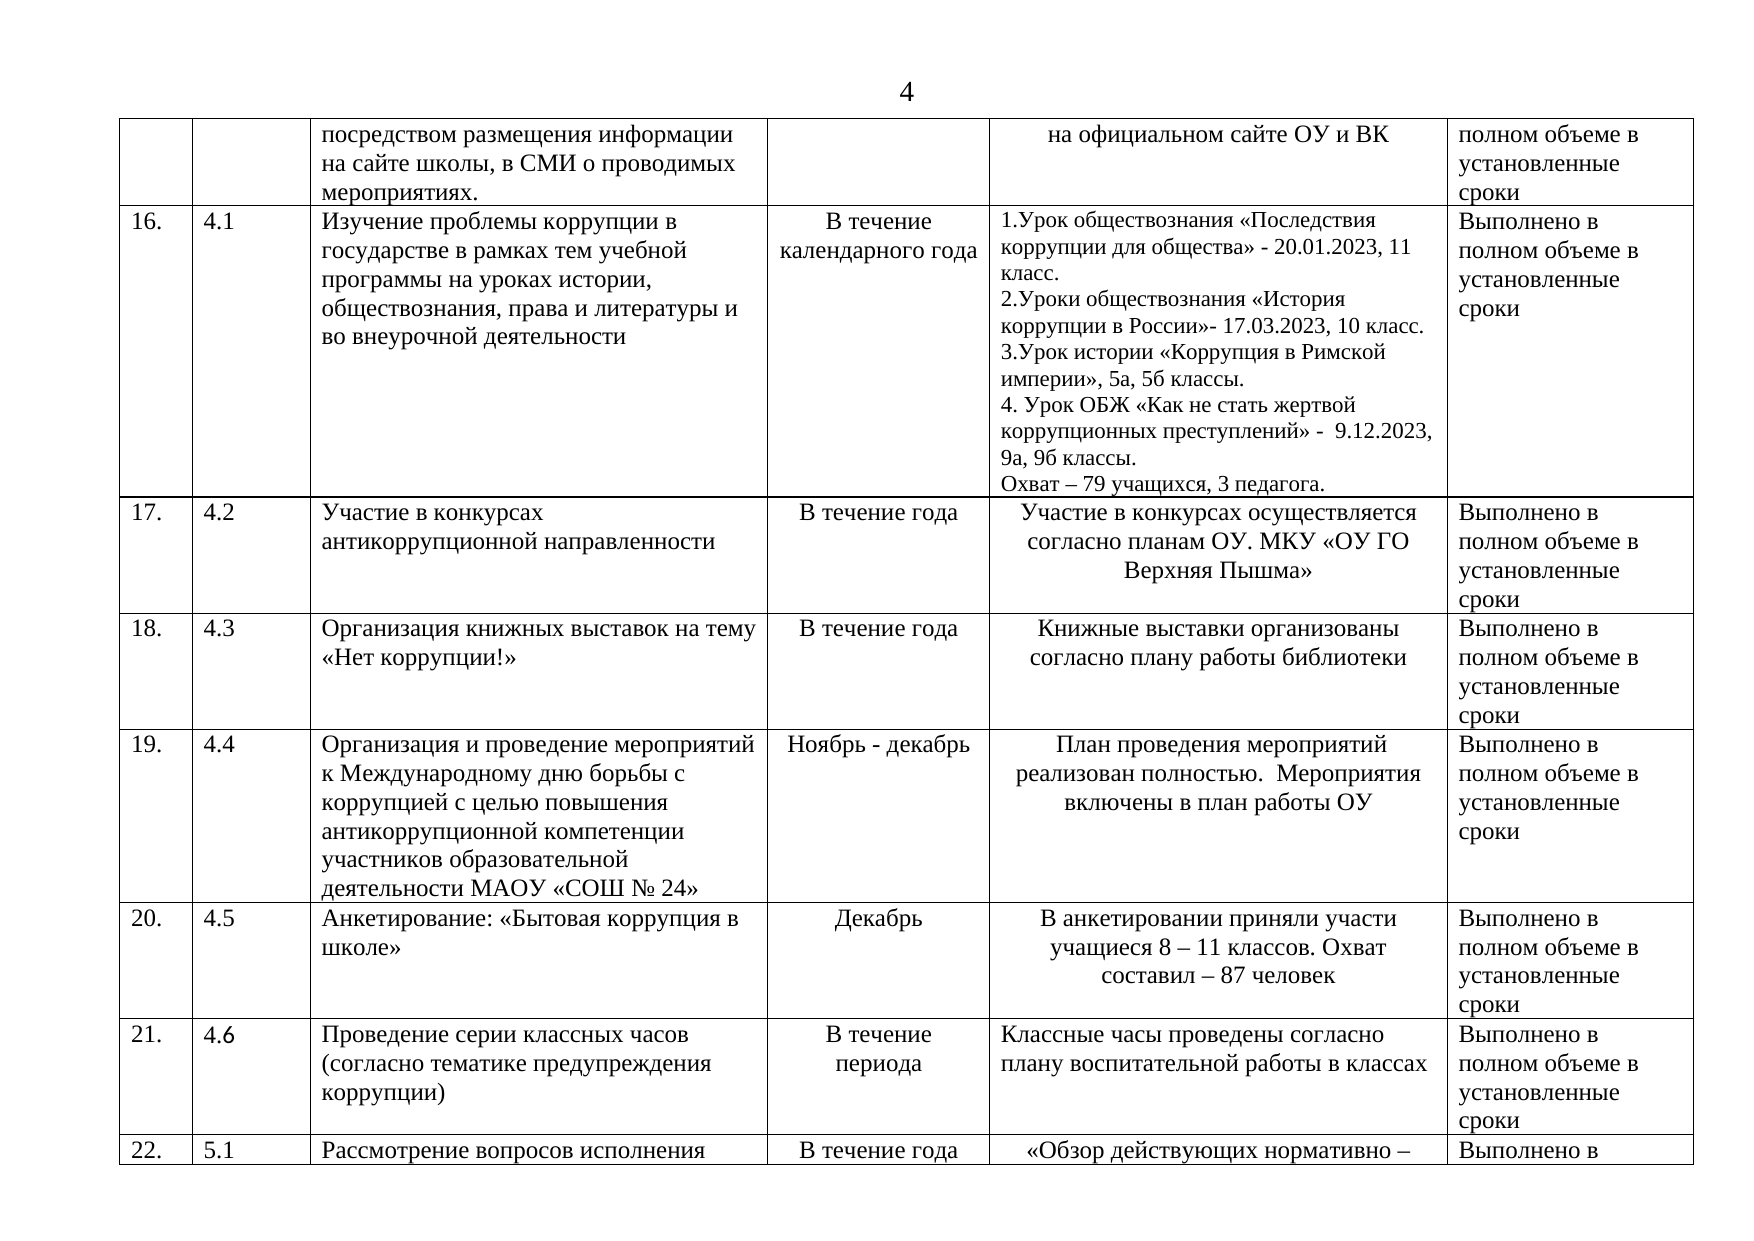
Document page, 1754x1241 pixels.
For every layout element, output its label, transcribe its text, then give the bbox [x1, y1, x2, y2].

table_cell полном объеме в установленные сроки [1448, 119, 1693, 205]
table_cell Анкетирование: «Бытовая коррупция в школе» [311, 903, 767, 1018]
table_cell [120, 119, 192, 205]
table_cell Выполнено в полном объеме в установленные сроки [1448, 498, 1693, 612]
table_cell План проведения мероприятий реализован полностью. Мероприятия включены в план работы ОУ [990, 730, 1447, 902]
table_cell Изучение проблемы коррупции в государстве в рамках тем учебной программы на уроках истории, обществознания, права и литературы и во внеурочной деятельности [311, 206, 767, 496]
table_cell Классные часы проведены согласно плану воспитательной работы в классах [990, 1019, 1447, 1134]
table_cell Выполнено в полном объеме в установленные сроки [1448, 206, 1693, 496]
table_cell 16. [120, 206, 192, 496]
table_cell Выполнено в полном объеме в установленные сроки [1448, 903, 1693, 1018]
table_cell 18. [120, 614, 192, 728]
table_cell 20. [120, 903, 192, 1018]
table_cell 17. [120, 498, 192, 612]
table_cell 4.3 [193, 614, 310, 728]
table_cell Ноябрь - декабрь [768, 730, 989, 902]
table_cell В течение года [768, 498, 989, 612]
table_cell «Обзор действующих нормативно – [990, 1135, 1447, 1164]
table_cell Организация книжных выставок на тему «Нет коррупции!» [311, 614, 767, 728]
table_cell В анкетировании приняли участи учащиеся 8 – 11 классов. Охват составил – 87 человек [990, 903, 1447, 1018]
table_cell 21. [120, 1019, 192, 1134]
table_cell 1.Урок обществознания «Последствия коррупции для общества» - 20.01.2023, 11 класс. 2.Уроки обществознания «История коррупции в России»- 17.03.2023, 10 класс. 3.Урок истории «Коррупция в Римской империи», 5а, 5б классы. 4. Урок ОБЖ «Как не стать жертвой коррупционных преступлений» - 9.12.2023, 9а, 9б классы. Охват – 79 учащихся, 3 педагога. [990, 206, 1447, 496]
table_cell 4.2 [193, 498, 310, 612]
table_cell Участие в конкурсах осуществляется согласно планам ОУ. МКУ «ОУ ГО Верхняя Пышма» [990, 498, 1447, 612]
table_cell 4.5 [193, 903, 310, 1018]
table_cell Организация и проведение мероприятий к Международному дню борьбы с коррупцией с целью повышения антикоррупционной компетенции участников образовательной деятельности МАОУ «СОШ № 24» [311, 730, 767, 902]
table_cell Книжные выставки организованы согласно плану работы библиотеки [990, 614, 1447, 728]
table_cell Выполнено в [1448, 1135, 1693, 1164]
table_cell В течение периода [768, 1019, 989, 1134]
table_cell 4.1 [193, 206, 310, 496]
table_cell [193, 119, 310, 205]
table_cell В течение года [768, 1135, 989, 1164]
table_cell Проведение серии классных часов (согласно тематике предупреждения коррупции) [311, 1019, 767, 1134]
table_cell 19. [120, 730, 192, 902]
table_cell [768, 119, 989, 205]
table_cell посредством размещения информации на сайте школы, в СМИ о проводимых мероприятиях. [311, 119, 767, 205]
table_cell Участие в конкурсах антикоррупционной направленности [311, 498, 767, 612]
table_cell В течение календарного года [768, 206, 989, 496]
table_cell Декабрь [768, 903, 989, 1018]
table_cell 4.4 [193, 730, 310, 902]
table_cell Рассмотрение вопросов исполнения [311, 1135, 767, 1164]
table_cell Выполнено в полном объеме в установленные сроки [1448, 730, 1693, 902]
table_cell 22. [120, 1135, 192, 1164]
table_cell Выполнено в полном объеме в установленные сроки [1448, 614, 1693, 728]
table_cell 4.6 [193, 1019, 310, 1134]
table_cell на официальном сайте ОУ и ВК [990, 119, 1447, 205]
table_cell 5.1 [193, 1135, 310, 1164]
table_cell Выполнено в полном объеме в установленные сроки [1448, 1019, 1693, 1134]
table_cell В течение года [768, 614, 989, 728]
